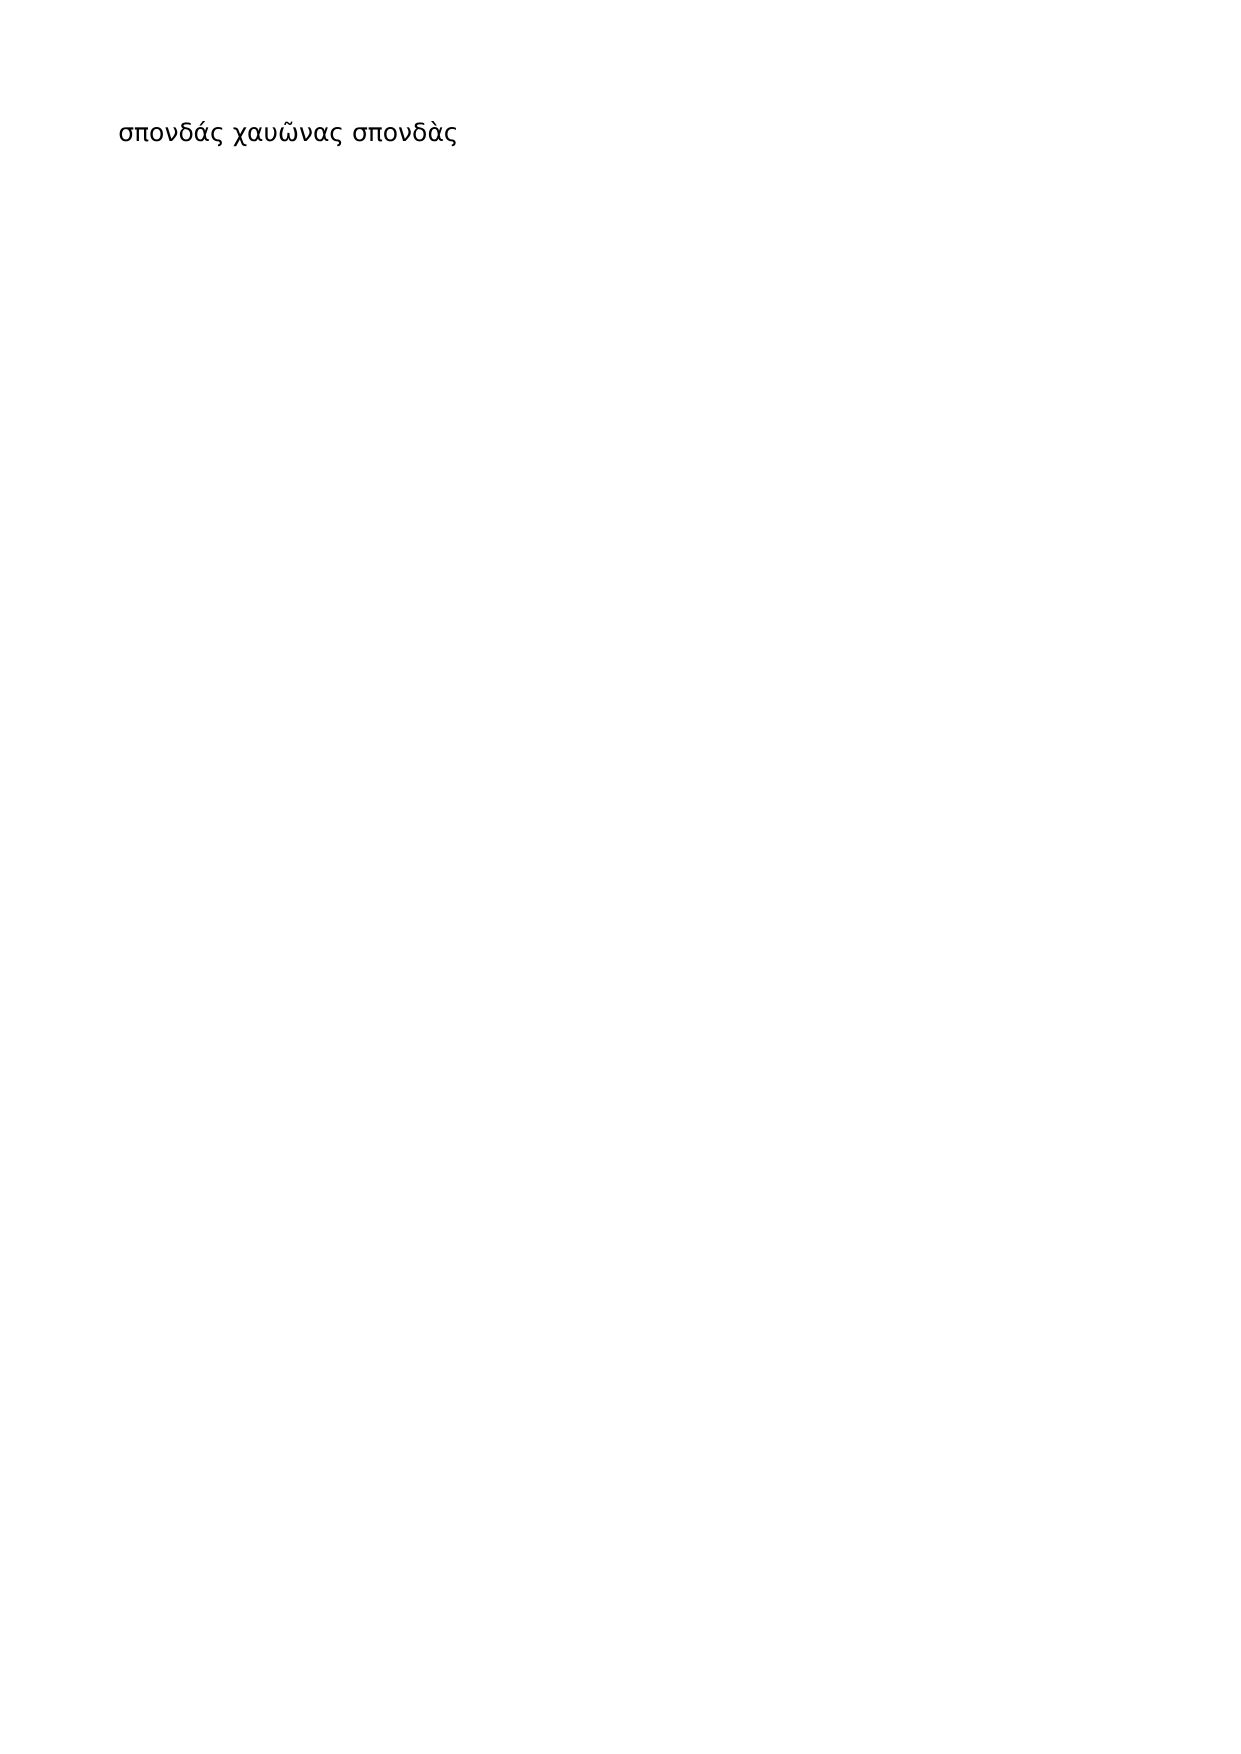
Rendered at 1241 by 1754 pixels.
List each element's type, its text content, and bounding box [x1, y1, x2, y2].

text σπονδάς χαυῶνας σπονδὰς [118, 118, 1122, 147]
